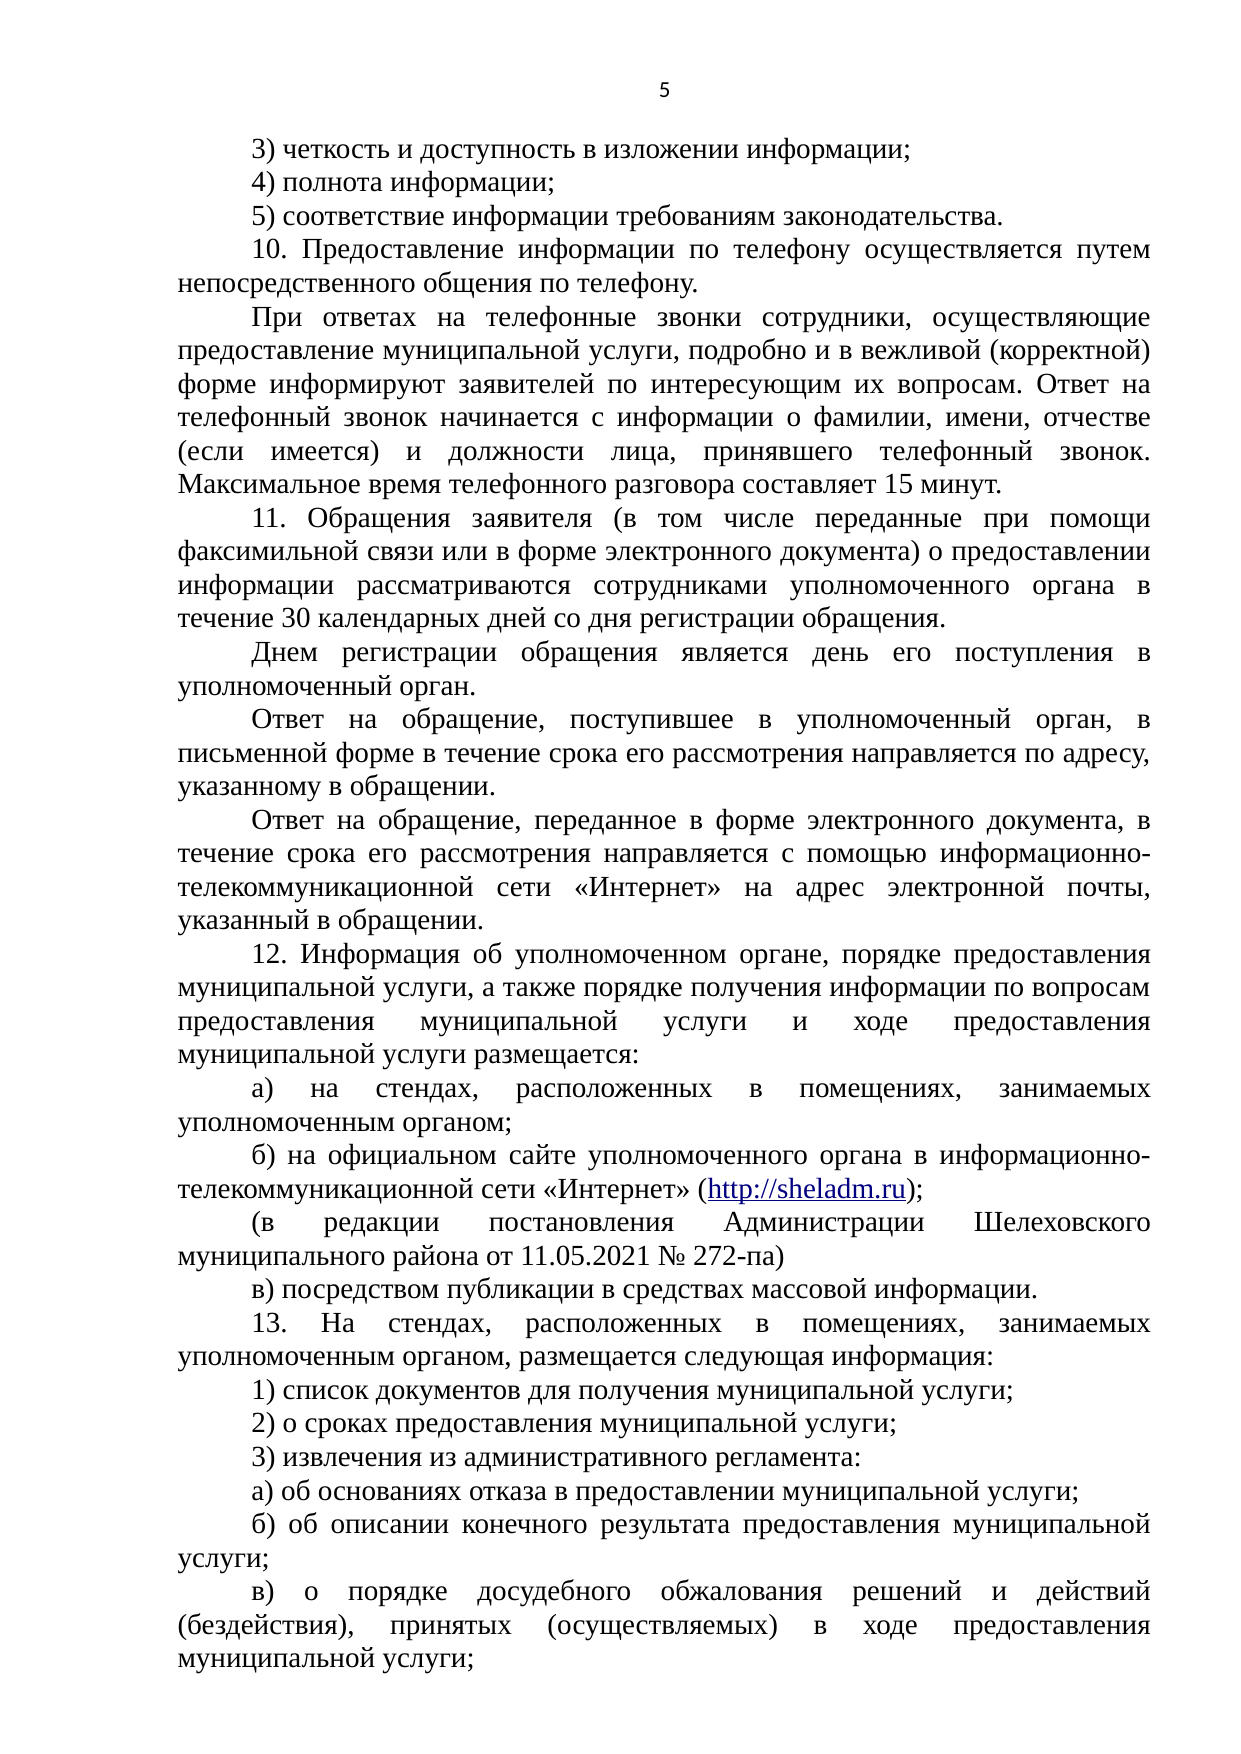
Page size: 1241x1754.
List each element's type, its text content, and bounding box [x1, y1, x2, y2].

text а) об основаниях отказа в предоставлении муниципальной услуги; [177, 1473, 1152, 1506]
text 13. На стендах, расположенных в помещениях, занимаемых уполномоченным органом, размещается следующая информация: [177, 1305, 1152, 1372]
text 3) четкость и доступность в изложении информации; [177, 131, 1152, 164]
text 11. Обращения заявителя (в том числе переданные при помощи факсимильной связи или в форме электронного документа) о предоставлении информации рассматриваются сотрудниками уполномоченного органа в течение 30 календарных дней со дня регистрации обращения. [177, 500, 1152, 634]
text 5) соответствие информации требованиям законодательства. [177, 198, 1152, 232]
text При ответах на телефонные звонки сотрудники, осуществляющие предоставление муниципальной услуги, подробно и в вежливой (корректной) форме информируют заявителей по интересующим их вопросам. Ответ на телефонный звонок начинается с информации о фамилии, имени, отчестве (если имеется) и должности лица, принявшего телефонный звонок. Максимальное время телефонного разговора составляет 15 минут. [177, 299, 1152, 500]
text 3) извлечения из административного регламента: [177, 1439, 1152, 1473]
text в) о порядке досудебного обжалования решений и действий (бездействия), принятых (осуществляемых) в ходе предоставления муниципальной услуги; [177, 1573, 1152, 1674]
text 10. Предоставление информации по телефону осуществляется путем непосредственного общения по телефону. [177, 232, 1152, 299]
text 4) полнота информации; [177, 164, 1152, 198]
text Днем регистрации обращения является день его поступления в уполномоченный орган. [177, 634, 1152, 701]
text Ответ на обращение, переданное в форме электронного документа, в течение срока его рассмотрения направляется с помощью информационно-телекоммуникационной сети «Интернет» на адрес электронной почты, указанный в обращении. [177, 802, 1152, 936]
text б) на официальном сайте уполномоченного органа в информационно-телекоммуникационной сети «Интернет» (http://sheladm.ru); [177, 1137, 1152, 1204]
text 12. Информация об уполномоченном органе, порядке предоставления муниципальной услуги, а также порядке получения информации по вопросам предоставления муниципальной услуги и ходе предоставления муниципальной услуги размещается: [177, 936, 1152, 1070]
text 1) список документов для получения муниципальной услуги; [177, 1372, 1152, 1406]
text б) об описании конечного результата предоставления муниципальной услуги; [177, 1506, 1152, 1573]
text Ответ на обращение, поступившее в уполномоченный орган, в письменной форме в течение срока его рассмотрения направляется по адресу, указанному в обращении. [177, 701, 1152, 802]
text а) на стендах, расположенных в помещениях, занимаемых уполномоченным органом; [177, 1070, 1152, 1137]
text в) посредством публикации в средствах массовой информации. [177, 1271, 1152, 1305]
text (в редакции постановления Администрации Шелеховского муниципального района от 11.05.2021 № 272-па) [177, 1204, 1152, 1271]
text 2) о сроках предоставления муниципальной услуги; [177, 1406, 1152, 1439]
